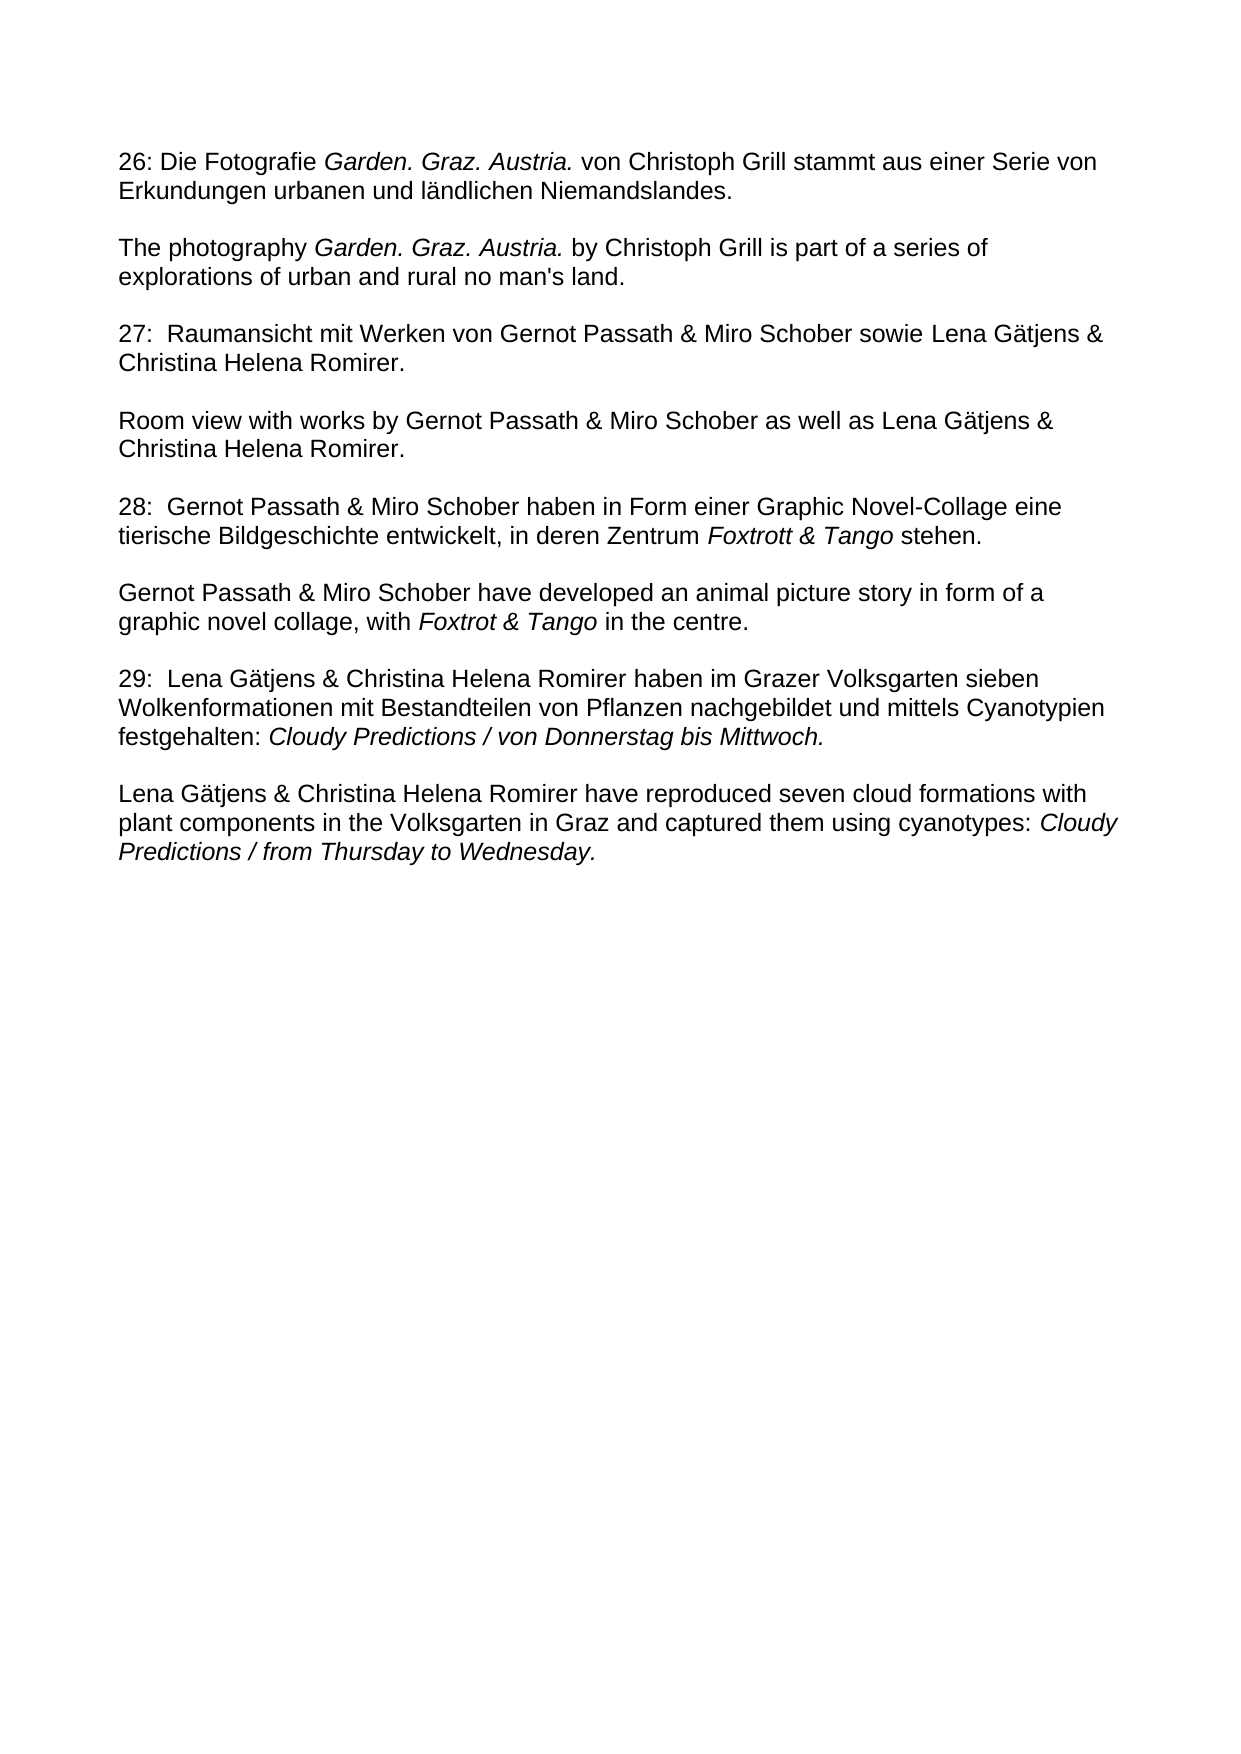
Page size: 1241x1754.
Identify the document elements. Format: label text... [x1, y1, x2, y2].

text Room view with works by Gernot Passath & Miro Schober as well as Lena Gätjens & Christina Helena Romirer. [118, 406, 1122, 463]
text 28: Gernot Passath & Miro Schober haben in Form einer Graphic Novel-Collage eine tierische Bildgeschichte entwickelt, in deren Zentrum Foxtrott & Tango stehen. [118, 492, 1122, 549]
text 27: Raumansicht mit Werken von Gernot Passath & Miro Schober sowie Lena Gätjens & Christina Helena Romirer. [118, 319, 1122, 377]
text Lena Gätjens & Christina Helena Romirer have reproduced seven cloud formations with plant components in the Volksgarten in Graz and captured them using cyanotypes: Cloudy Predictions / from Thursday to Wednesday. [118, 779, 1122, 866]
text 29: Lena Gätjens & Christina Helena Romirer haben im Grazer Volksgarten sieben Wolkenformationen mit Bestandteilen von Pflanzen nachgebildet und mittels Cyanotypien festgehalten: Cloudy Predictions / von Donnerstag bis Mittwoch. [118, 664, 1122, 751]
text 26: Die Fotografie Garden. Graz. Austria. von Christoph Grill stammt aus einer Serie von Erkundungen urbanen und ländlichen Niemandslandes. [118, 147, 1122, 204]
text The photography Garden. Graz. Austria. by Christoph Grill is part of a series of explorations of urban and rural no man's land. [118, 233, 1122, 291]
text Gernot Passath & Miro Schober have developed an animal picture story in form of a graphic novel collage, with Foxtrot & Tango in the centre. [118, 578, 1122, 636]
